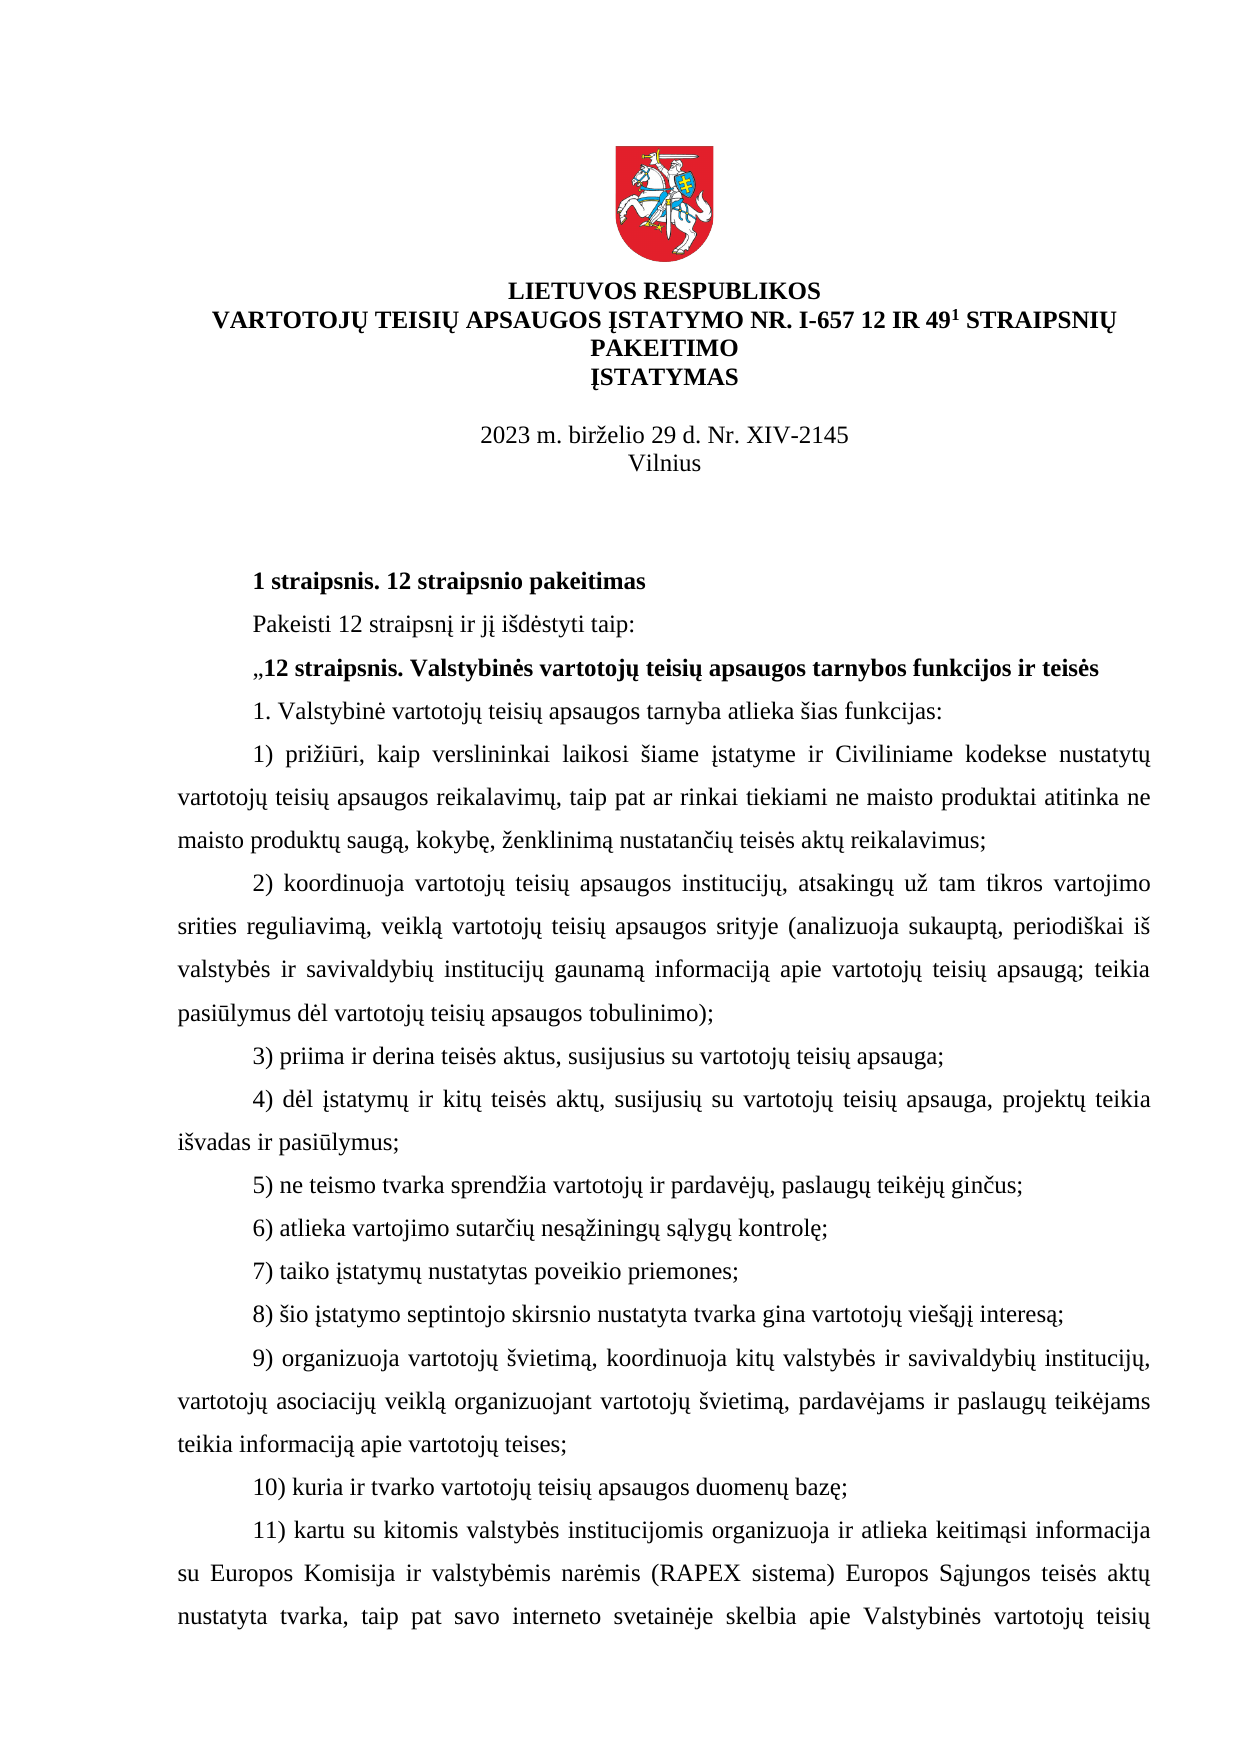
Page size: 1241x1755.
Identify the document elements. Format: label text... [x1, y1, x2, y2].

text VARTOTOJŲ TEISIŲ APSAUGOS ĮSTATYMO NR. I-657 12 IR 491 STRAIPSNIŲ PAKEITIMO [177, 305, 1152, 362]
text 7) taiko įstatymų nustatytas poveikio priemones; [177, 1256, 1152, 1285]
text 11) kartu su kitomis valstybės institucijomis organizuoja ir atlieka keitimąsi informacija su Europos Komisija ir valstybėmis narėmis (RAPEX sistema) Europos Sąjungos teisės aktų nustatyta tvarka, taip pat savo interneto svetainėje skelbia apie Valstybinės vartotojų teisių [177, 1515, 1152, 1630]
text LIETUVOS RESPUBLIKOS [177, 276, 1152, 305]
text 2) koordinuoja vartotojų teisių apsaugos institucijų, atsakingų už tam tikros vartojimo srities reguliavimą, veiklą vartotojų teisių apsaugos srityje (analizuoja sukauptą, periodiškai iš valstybės ir savivaldybių institucijų gaunamą informaciją apie vartotojų teisių apsaugą; teikia pasiūlymus dėl vartotojų teisių apsaugos tobulinimo); [177, 868, 1152, 1026]
text 1. Valstybinė vartotojų teisių apsaugos tarnyba atlieka šias funkcijas: [177, 696, 1152, 724]
text 8) šio įstatymo septintojo skirsnio nustatyta tvarka gina vartotojų viešąjį interesą; [177, 1299, 1152, 1328]
text 6) atlieka vartojimo sutarčių nesąžiningų sąlygų kontrolę; [177, 1213, 1152, 1242]
text 3) priima ir derina teisės aktus, susijusius su vartotojų teisių apsauga; [177, 1041, 1152, 1069]
text „12 straipsnis. Valstybinės vartotojų teisių apsaugos tarnybos funkcijos ir teisės [177, 653, 1152, 681]
text 10) kuria ir tvarko vartotojų teisių apsaugos duomenų bazę; [177, 1472, 1152, 1501]
text 1 straipsnis. 12 straipsnio pakeitimas [177, 566, 1152, 595]
text 1) prižiūri, kaip verslininkai laikosi šiame įstatyme ir Civiliniame kodekse nustatytų vartotojų teisių apsaugos reikalavimų, taip pat ar rinkai tiekiami ne maisto produktai atitinka ne maisto produktų saugą, kokybę, ženklinimą nustatančių teisės aktų reikalavimus; [177, 739, 1152, 854]
text ĮSTATYMAS [177, 362, 1152, 391]
text 4) dėl įstatymų ir kitų teisės aktų, susijusių su vartotojų teisių apsauga, projektų teikia išvadas ir pasiūlymus; [177, 1084, 1152, 1156]
text Vilnius [177, 448, 1152, 477]
text 5) ne teismo tvarka sprendžia vartotojų ir pardavėjų, paslaugų teikėjų ginčus; [177, 1170, 1152, 1199]
text Pakeisti 12 straipsnį ir jį išdėstyti taip: [177, 609, 1152, 638]
text 9) organizuoja vartotojų švietimą, koordinuoja kitų valstybės ir savivaldybių institucijų, vartotojų asociacijų veiklą organizuojant vartotojų švietimą, pardavėjams ir paslaugų teikėjams teikia informaciją apie vartotojų teises; [177, 1343, 1152, 1458]
text 2023 m. birželio 29 d. Nr. XIV-2145 [177, 420, 1152, 448]
